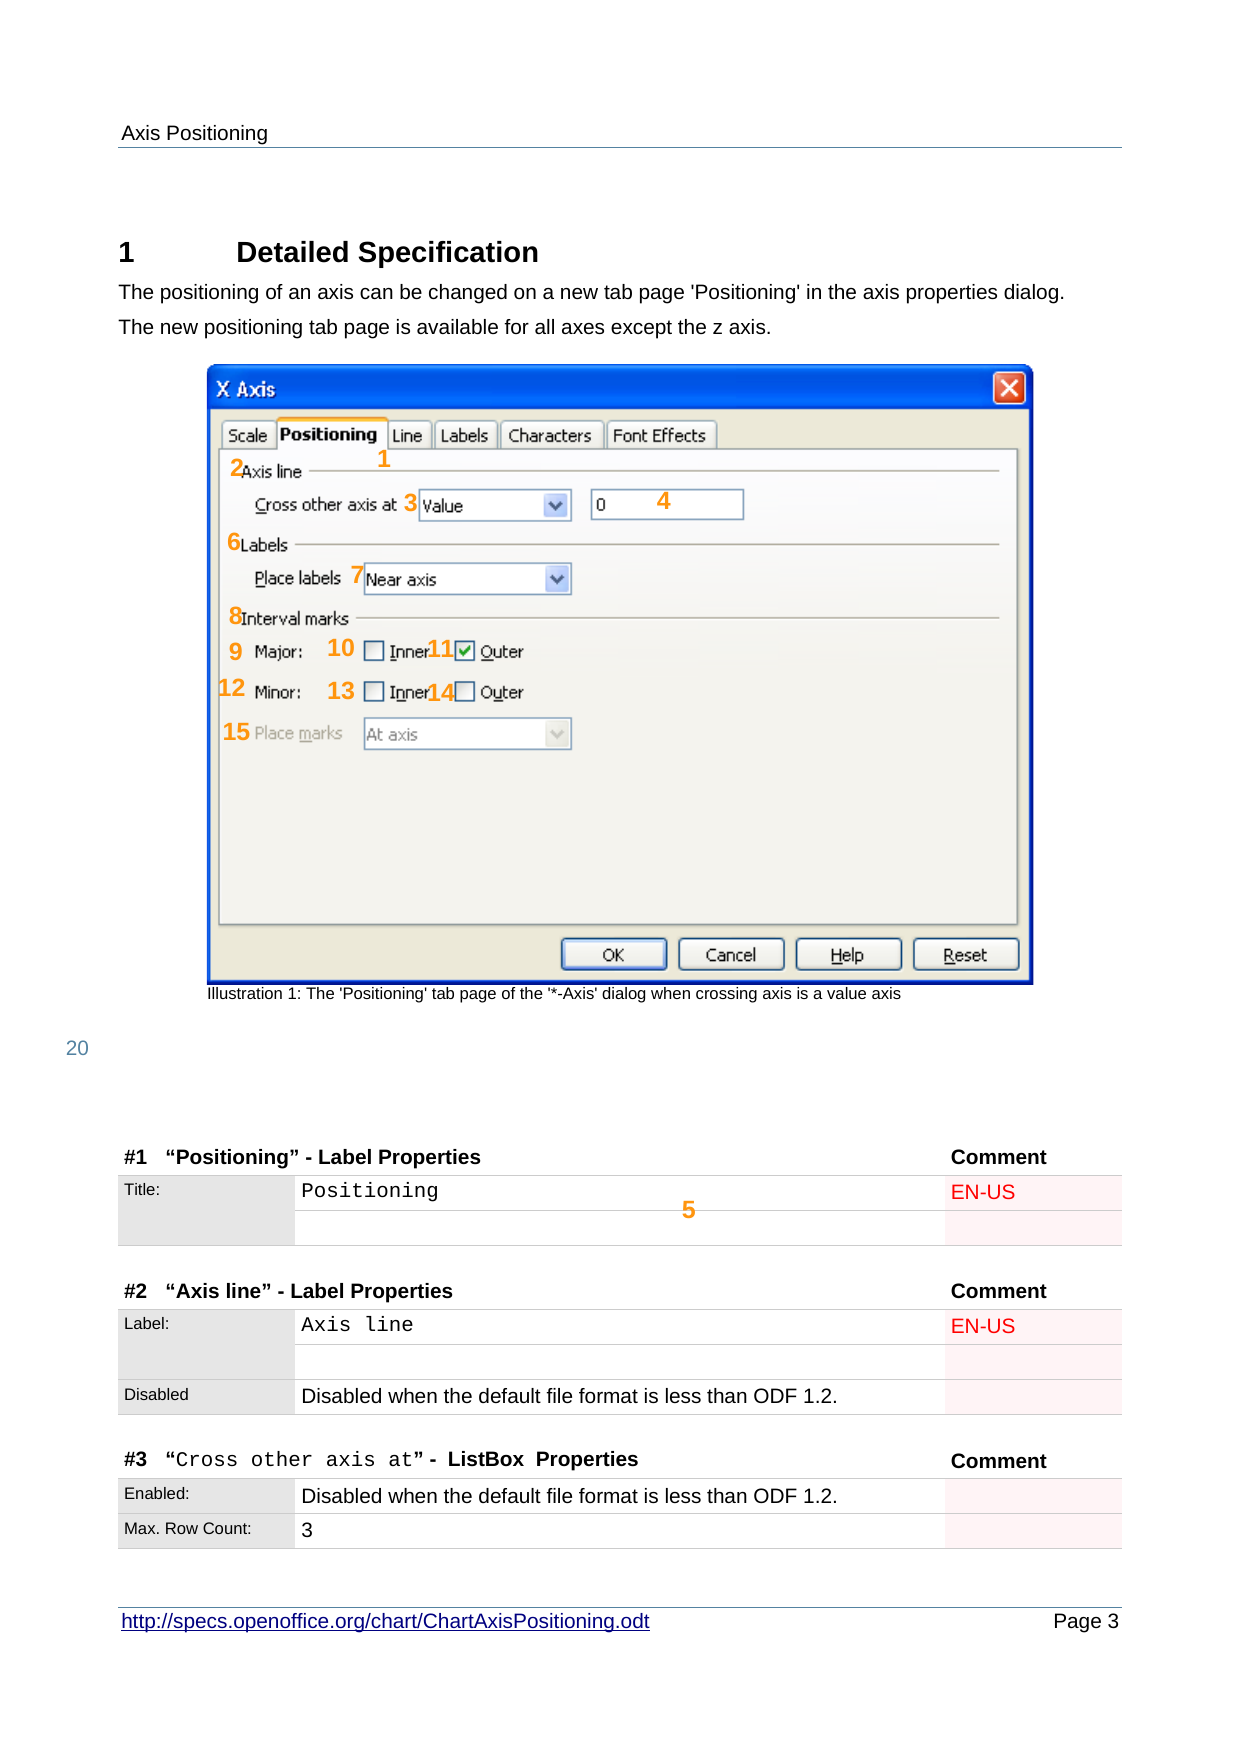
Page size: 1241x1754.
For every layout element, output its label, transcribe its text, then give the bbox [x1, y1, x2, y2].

table_cell Title: [118, 1176, 295, 1245]
table_header Comment [945, 1139, 1122, 1175]
table_cell [945, 1479, 1122, 1513]
table_cell [295, 1211, 945, 1245]
text The positioning of an axis can be changed on a new tab page 'Positioning' in the axis properties dialog. [118, 280, 1122, 303]
table_cell [945, 1211, 1122, 1245]
table_cell Label: [118, 1310, 295, 1379]
table_cell 3 [295, 1514, 945, 1548]
subtitle Detailed Specification [118, 236, 1122, 268]
table_header EN-US [945, 1176, 1122, 1210]
table_header “Positioning” - Label Properties [118, 1139, 945, 1175]
picture [206, 364, 1034, 985]
table_header Axis line [295, 1310, 945, 1344]
table_cell Max. Row Count: [118, 1514, 295, 1548]
table_header Positioning [295, 1176, 945, 1210]
table_cell [295, 1345, 945, 1379]
text The new positioning tab page is available for all axes except the z axis. [118, 316, 1122, 339]
table_cell Disabled when the default file format is less than ODF 1.2. [295, 1380, 945, 1414]
table_header “Cross other axis at” - ListBox Properties [118, 1442, 945, 1478]
table_header Comment [945, 1273, 1122, 1308]
table_cell [945, 1345, 1122, 1379]
text Illustration 1: The 'Positioning' tab page of the '*-Axis' dialog when crossing axis is a value axis [207, 985, 1033, 1003]
table_header EN-US [945, 1310, 1122, 1344]
table_cell Disabled [118, 1380, 295, 1414]
table_cell [945, 1380, 1122, 1414]
table_header “Axis line” - Label Properties [118, 1273, 945, 1308]
table_cell [945, 1514, 1122, 1548]
table_cell Disabled when the default file format is less than ODF 1.2. [295, 1479, 945, 1513]
table_cell Enabled: [118, 1479, 295, 1513]
table_header Comment [945, 1442, 1122, 1478]
